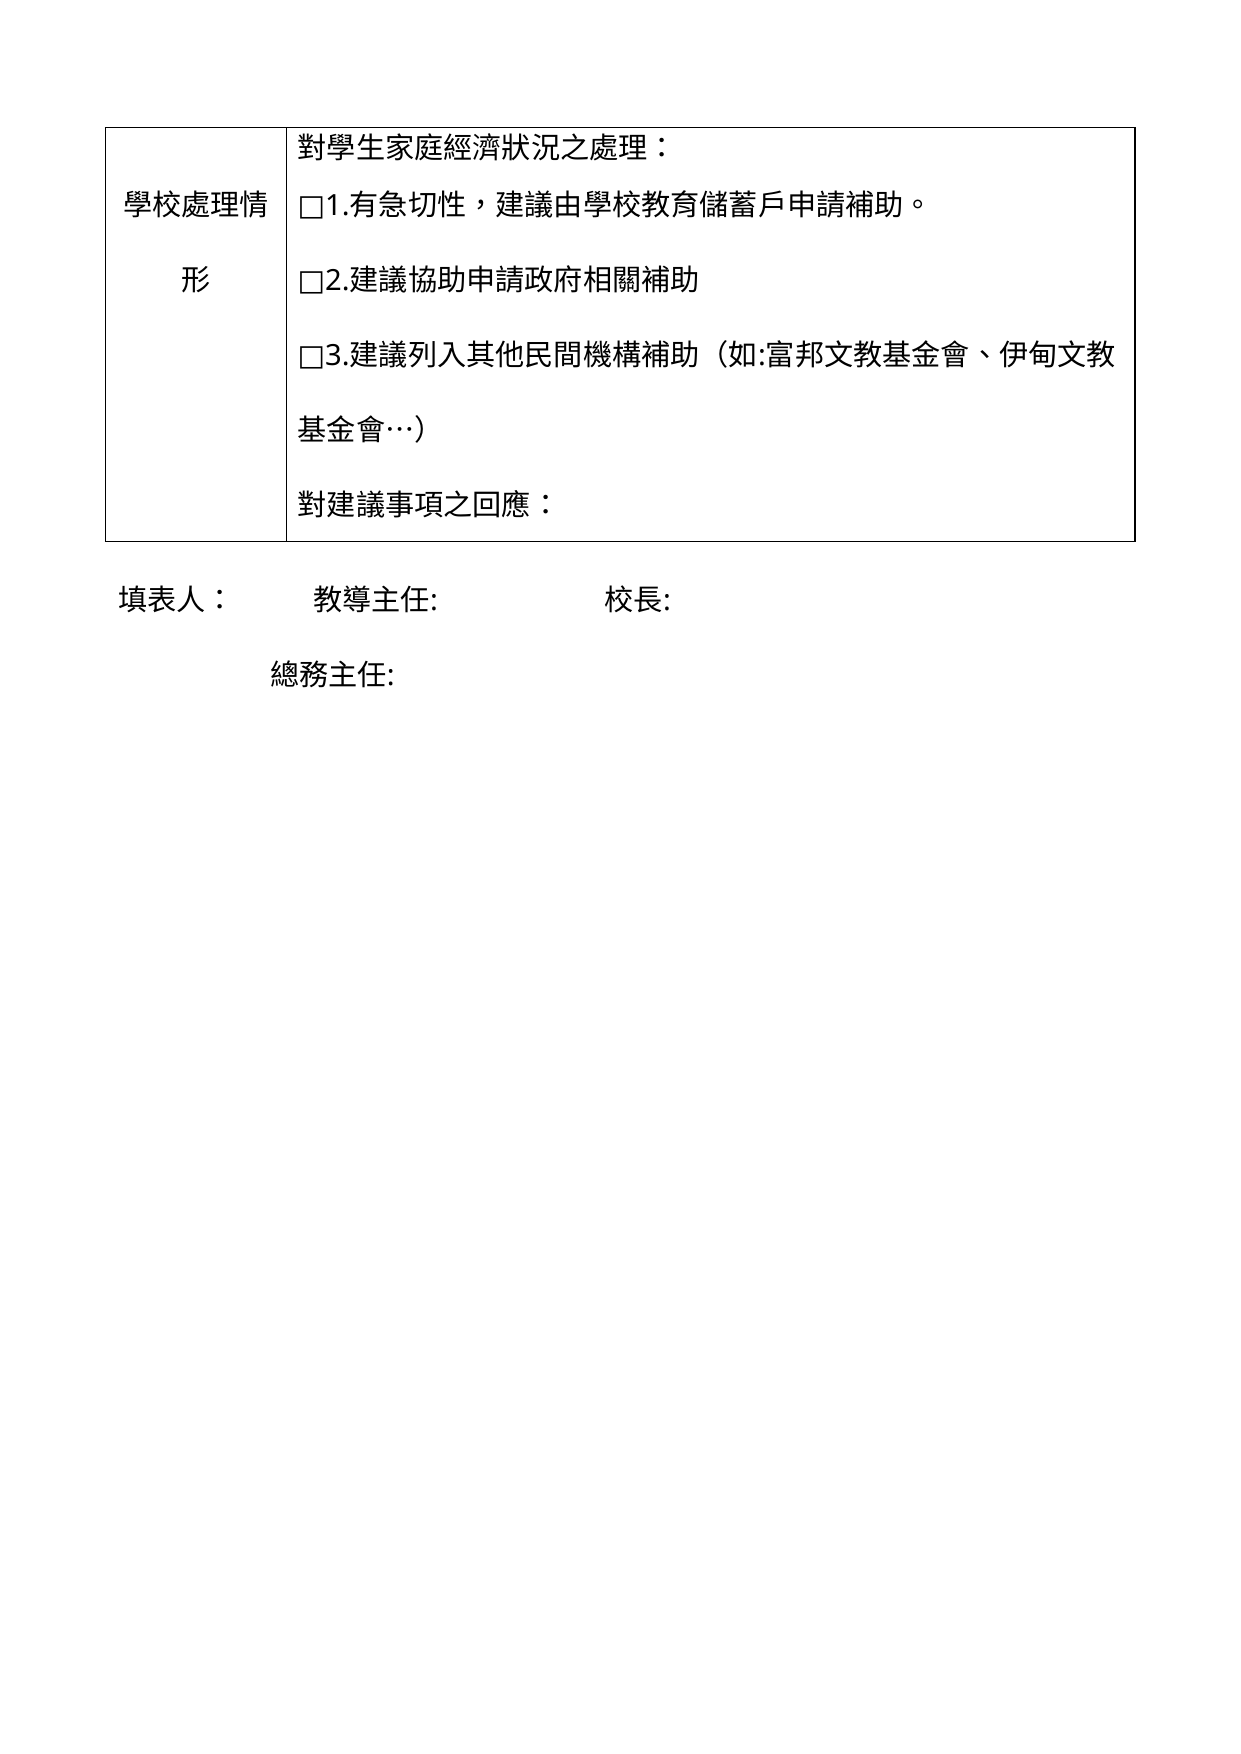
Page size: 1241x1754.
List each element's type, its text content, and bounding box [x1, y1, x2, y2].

table_cell 對學生家庭經濟狀況之處理： □1.有急切性，建議由學校教育儲蓄戶申請補助。 □2.建議協助申請政府相關補助 □3.建議列入其他民間機構補助（如:富邦文教基金會、伊甸文教基金會…） 對建議事項之回應： [287, 128, 1134, 541]
text 填表人： 教導主任: 校長: [118, 560, 1122, 635]
text 總務主任: [118, 635, 1122, 710]
table_cell 學校處理情形 [106, 128, 286, 541]
